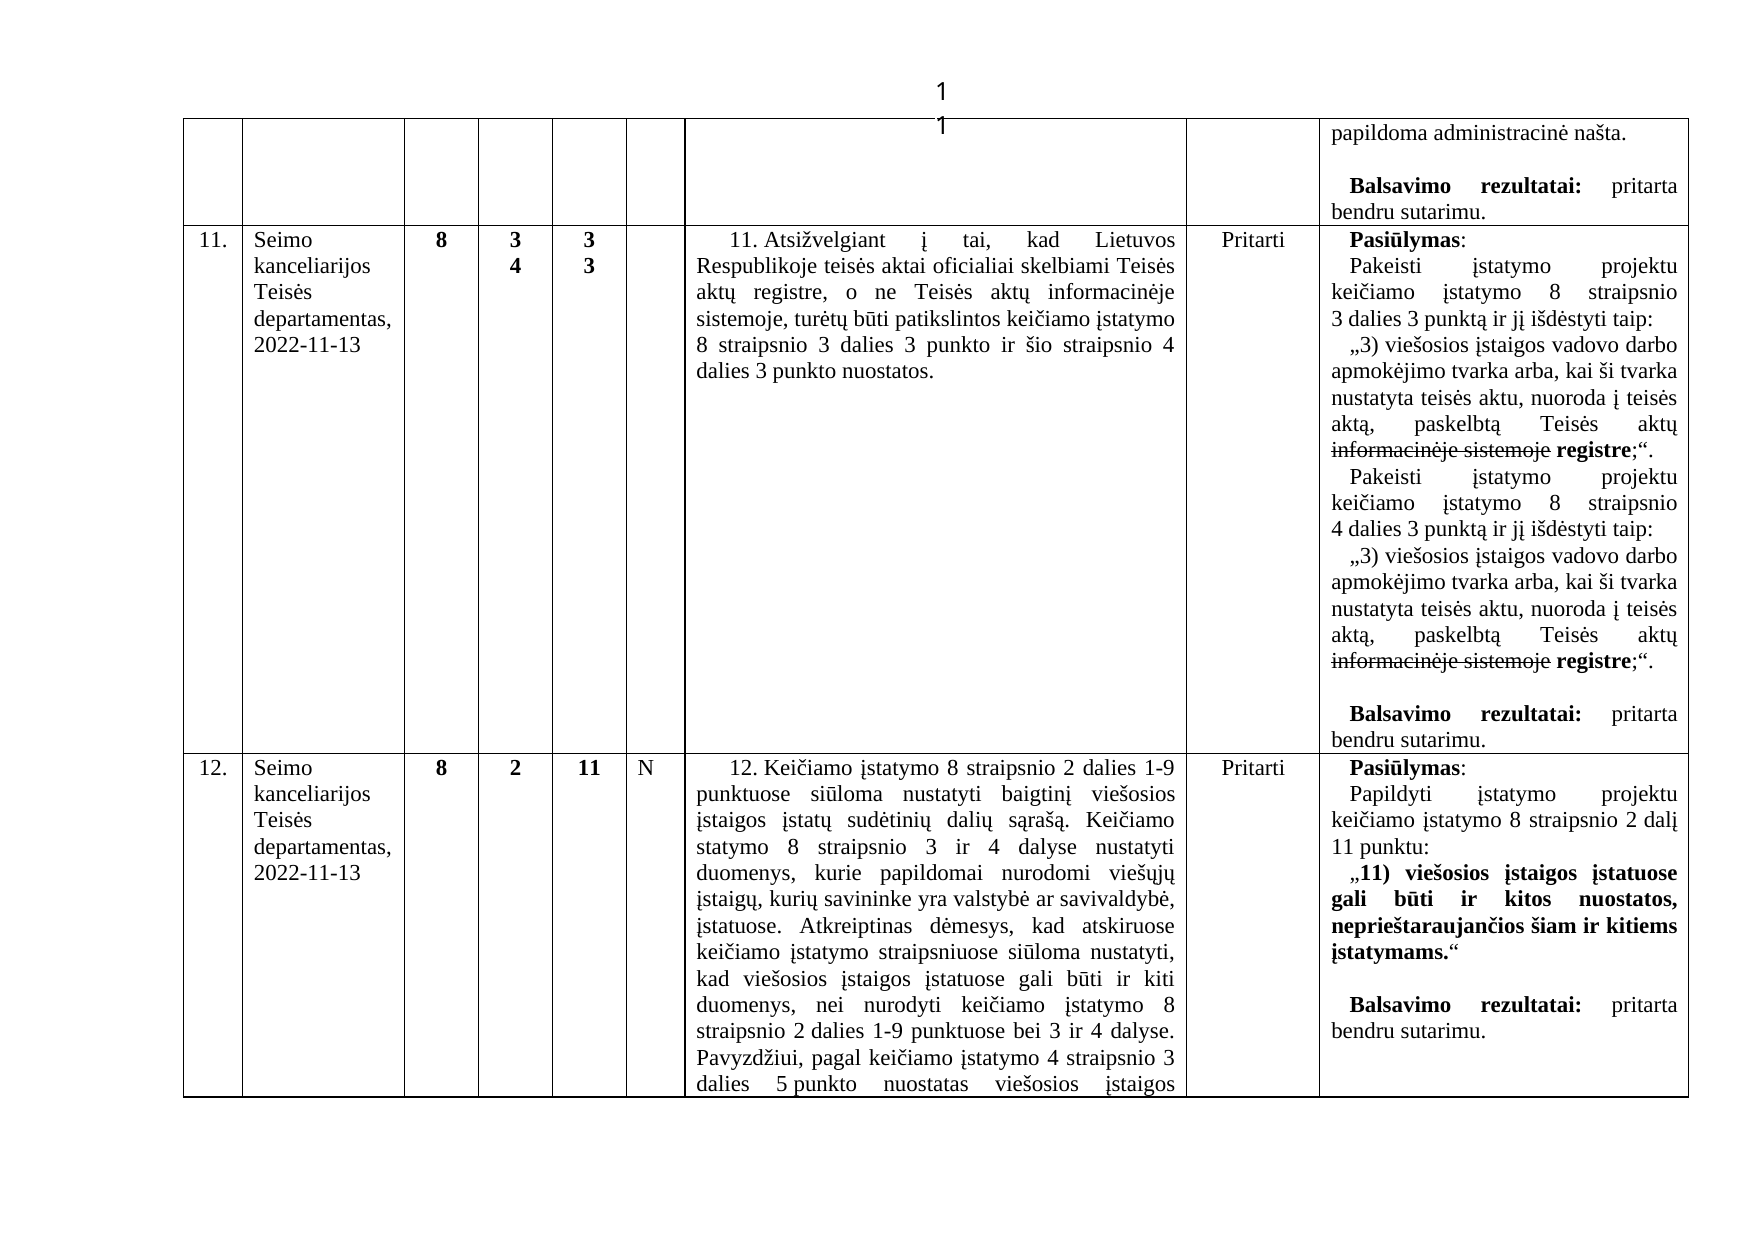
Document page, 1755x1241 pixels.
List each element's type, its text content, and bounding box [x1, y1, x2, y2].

table_cell Pasiūlymas: Papildyti įstatymo projektu keičiamo įstatymo 8 straipsnio 2 dalį 11 punktu: „11) viešosios įstaigos įstatuose gali būti ir kitos nuostatos, neprieštaraujančios šiam ir kitiems įstatymams.“ Balsavimo rezultatai: pritarta bendru sutarimu. [1320, 754, 1688, 1096]
table_cell Pasiūlymas: Pakeisti įstatymo projektu keičiamo įstatymo 8 straipsnio 3 dalies 3 punktą ir jį išdėstyti taip: „3) viešosios įstaigos vadovo darbo apmokėjimo tvarka arba, kai ši tvarka nustatyta teisės aktu, nuoroda į teisės aktą, paskelbtą Teisės aktų informacinėje sistemoje registre;“. Pakeisti įstatymo projektu keičiamo įstatymo 8 straipsnio 4 dalies 3 punktą ir jį išdėstyti taip: „3) viešosios įstaigos vadovo darbo apmokėjimo tvarka arba, kai ši tvarka nustatyta teisės aktu, nuoroda į teisės aktą, paskelbtą Teisės aktų informacinėje sistemoje registre;“. Balsavimo rezultatai: pritarta bendru sutarimu. [1320, 226, 1688, 753]
table_cell 11. [184, 226, 242, 753]
table_cell [243, 119, 404, 224]
table_cell 12. [184, 754, 242, 1096]
table_cell [1187, 119, 1319, 224]
table_cell [405, 119, 478, 224]
table_cell 10. Keičiamo įstatymo 8 straipsnio 2 dalies 9 punkte siūloma nustatyti, kad viešosios įstaigos įstatuose nurodoma informacijos apie viešosios įstaigos veiklą, įskaitant ir viešuosius pranešimus, pateikimo visuomenei tvarka. Pagal keičiamo įstatymo 20 straipsnio 2 dalies 11 punkto nuostatas už informacijos, kuri pateikiama visuomenei apie viešosios įstaigos veiklą, nustatymą ir pateikimą visuomenei būtų atsakingas viešosios įstaigos vadovas. Atkreiptinas dėmesys, kad pagal keičiamame įstatyme siūlomą nustatyti teisinį reguliavimą kiekvienos viešosios įstaigos vadovas galėtų nustatyti skirtingą visuomenei teikiamą informaciją apie viešosios įstaigos veiklą bei jos apimtis. Siekiant to išvengti, manytina, kad informacija, kuri turėtų būti pateikta visuomenei apie viešosios įstaigos veiklą, turėtų būti aiškiai įvardinta keičiamame įstatyme. [686, 119, 1186, 224]
table_cell [627, 226, 684, 753]
table_cell [184, 119, 242, 224]
table_cell 3 3 [553, 226, 626, 753]
table_cell Pritarti [1187, 226, 1319, 753]
table_cell papildoma administracinė našta. Balsavimo rezultatai: pritarta bendru sutarimu. [1320, 119, 1688, 224]
table_cell 8 [405, 226, 478, 753]
table_cell 3 4 [479, 226, 552, 753]
table_cell 2 [479, 754, 552, 1096]
table_cell [553, 119, 626, 224]
table_cell Pritarti [1187, 754, 1319, 1096]
table_cell 12. Keičiamo įstatymo 8 straipsnio 2 dalies 1-9 punktuose siūloma nustatyti baigtinį viešosios įstaigos įstatų sudėtinių dalių sąrašą. Keičiamo statymo 8 straipsnio 3 ir 4 dalyse nustatyti duomenys, kurie papildomai nurodomi viešųjų įstaigų, kurių savininke yra valstybė ar savivaldybė, įstatuose. Atkreiptinas dėmesys, kad atskiruose keičiamo įstatymo straipsniuose siūloma nustatyti, kad viešosios įstaigos įstatuose gali būti ir kiti duomenys, nei nurodyti keičiamo įstatymo 8 straipsnio 2 dalies 1-9 punktuose bei 3 ir 4 dalyse. Pavyzdžiui, pagal keičiamo įstatymo 4 straipsnio 3 dalies 5 punkto nuostatas viešosios įstaigos [686, 754, 1186, 1096]
table_cell N [627, 754, 684, 1096]
table_cell Seimo kanceliarijos Teisės departamentas, 2022-11-13 [243, 226, 404, 753]
table_cell [627, 119, 684, 224]
table_cell Seimo kanceliarijos Teisės departamentas, 2022-11-13 [243, 754, 404, 1096]
table_cell 8 [405, 754, 478, 1096]
table_cell 11. Atsižvelgiant į tai, kad Lietuvos Respublikoje teisės aktai oficialiai skelbiami Teisės aktų registre, o ne Teisės aktų informacinėje sistemoje, turėtų būti patikslintos keičiamo įstatymo 8 straipsnio 3 dalies 3 punkto ir šio straipsnio 4 dalies 3 punkto nuostatos. [686, 226, 1186, 753]
table_cell [479, 119, 552, 224]
table_cell 11 [553, 754, 626, 1096]
